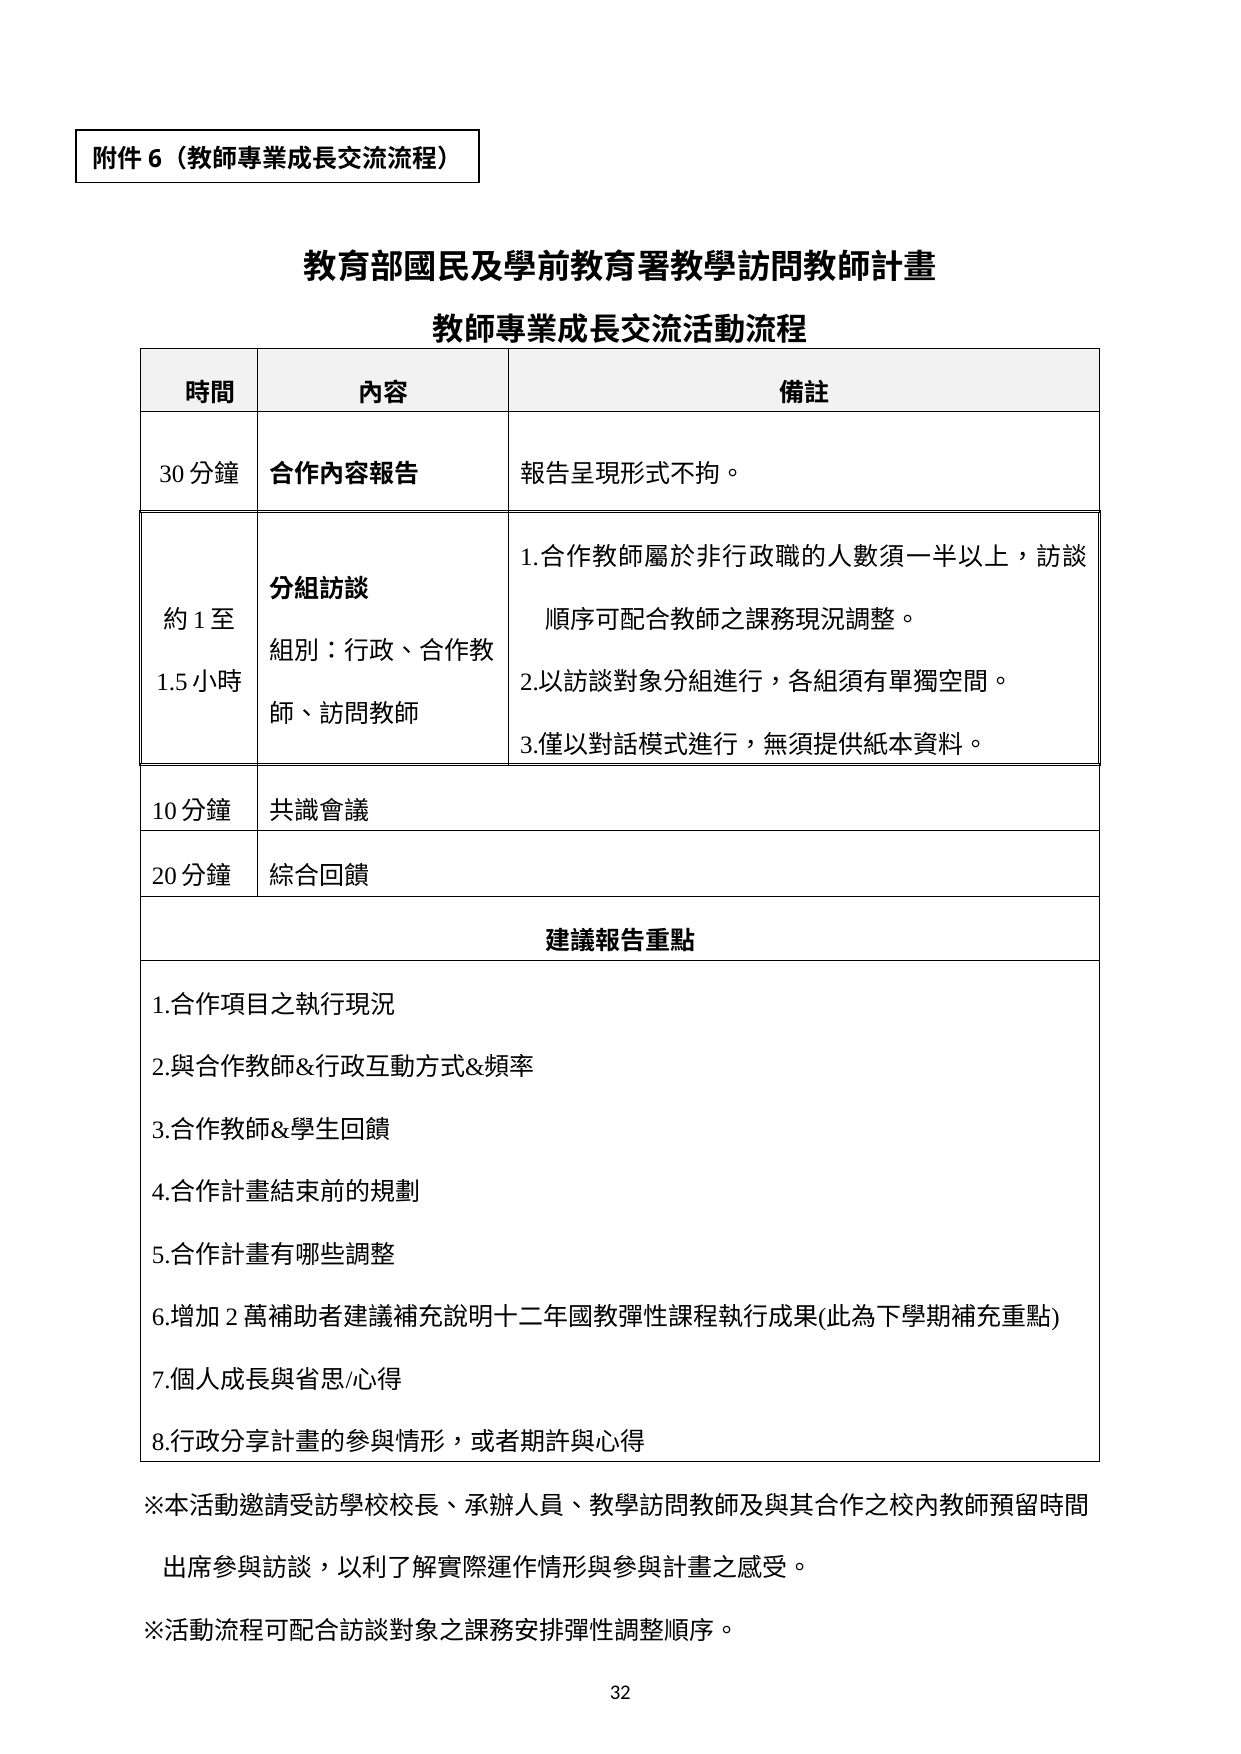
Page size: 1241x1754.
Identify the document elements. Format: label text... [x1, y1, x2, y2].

table_header 內容 [258, 349, 508, 411]
table_cell 1.合作教師屬於非行政職的人數須一半以上，訪談順序可配合教師之課務現況調整。 2.以訪談對象分組進行，各組須有單獨空間。 3.僅以對話模式進行，無須提供紙本資料。 [509, 513, 1098, 763]
table_cell 1.合作項目之執行現況 2.與合作教師&行政互動方式&頻率 3.合作教師&學生回饋 4.合作計畫結束前的規劃 5.合作計畫有哪些調整 6.增加2萬補助者建議補充說明十二年國教彈性課程執行成果(此為下學期補充重點) 7.個人成長與省思/心得 8.行政分享計畫的參與情形，或者期許與心得 [141, 961, 1099, 1461]
table_cell 分組訪談 組別：行政、合作教師、訪問教師 [258, 513, 508, 763]
table_cell 30分鐘 [141, 412, 257, 510]
text 教育部國民及學前教育署教學訪問教師計畫 [75, 222, 1165, 285]
text 教師專業成長交流活動流程 [75, 285, 1165, 347]
table_cell 報告呈現形式不拘。 [509, 412, 1099, 510]
table_cell 共識會議 [258, 766, 1099, 829]
table_cell 合作內容報告 [258, 412, 508, 510]
table_header 備註 [509, 349, 1099, 411]
table_cell 10分鐘 [141, 766, 257, 829]
table_header 時間 [141, 349, 257, 411]
text ※活動流程可配合訪談對象之課務安排彈性調整順序。 [75, 1587, 1165, 1649]
table_cell 綜合回饋 [258, 831, 1099, 896]
text 附件6（教師專業成長交流流程） [92, 138, 463, 174]
table_cell 約1至1.5小時 [142, 513, 257, 763]
text ※本活動邀請受訪學校校長、承辦人員、教學訪問教師及與其合作之校內教師預留時間出席參與訪談，以利了解實際運作情形與參與計畫之感受。 [75, 1462, 1109, 1587]
table_cell 20分鐘 [141, 831, 257, 896]
table_cell 建議報告重點 [141, 897, 1099, 959]
